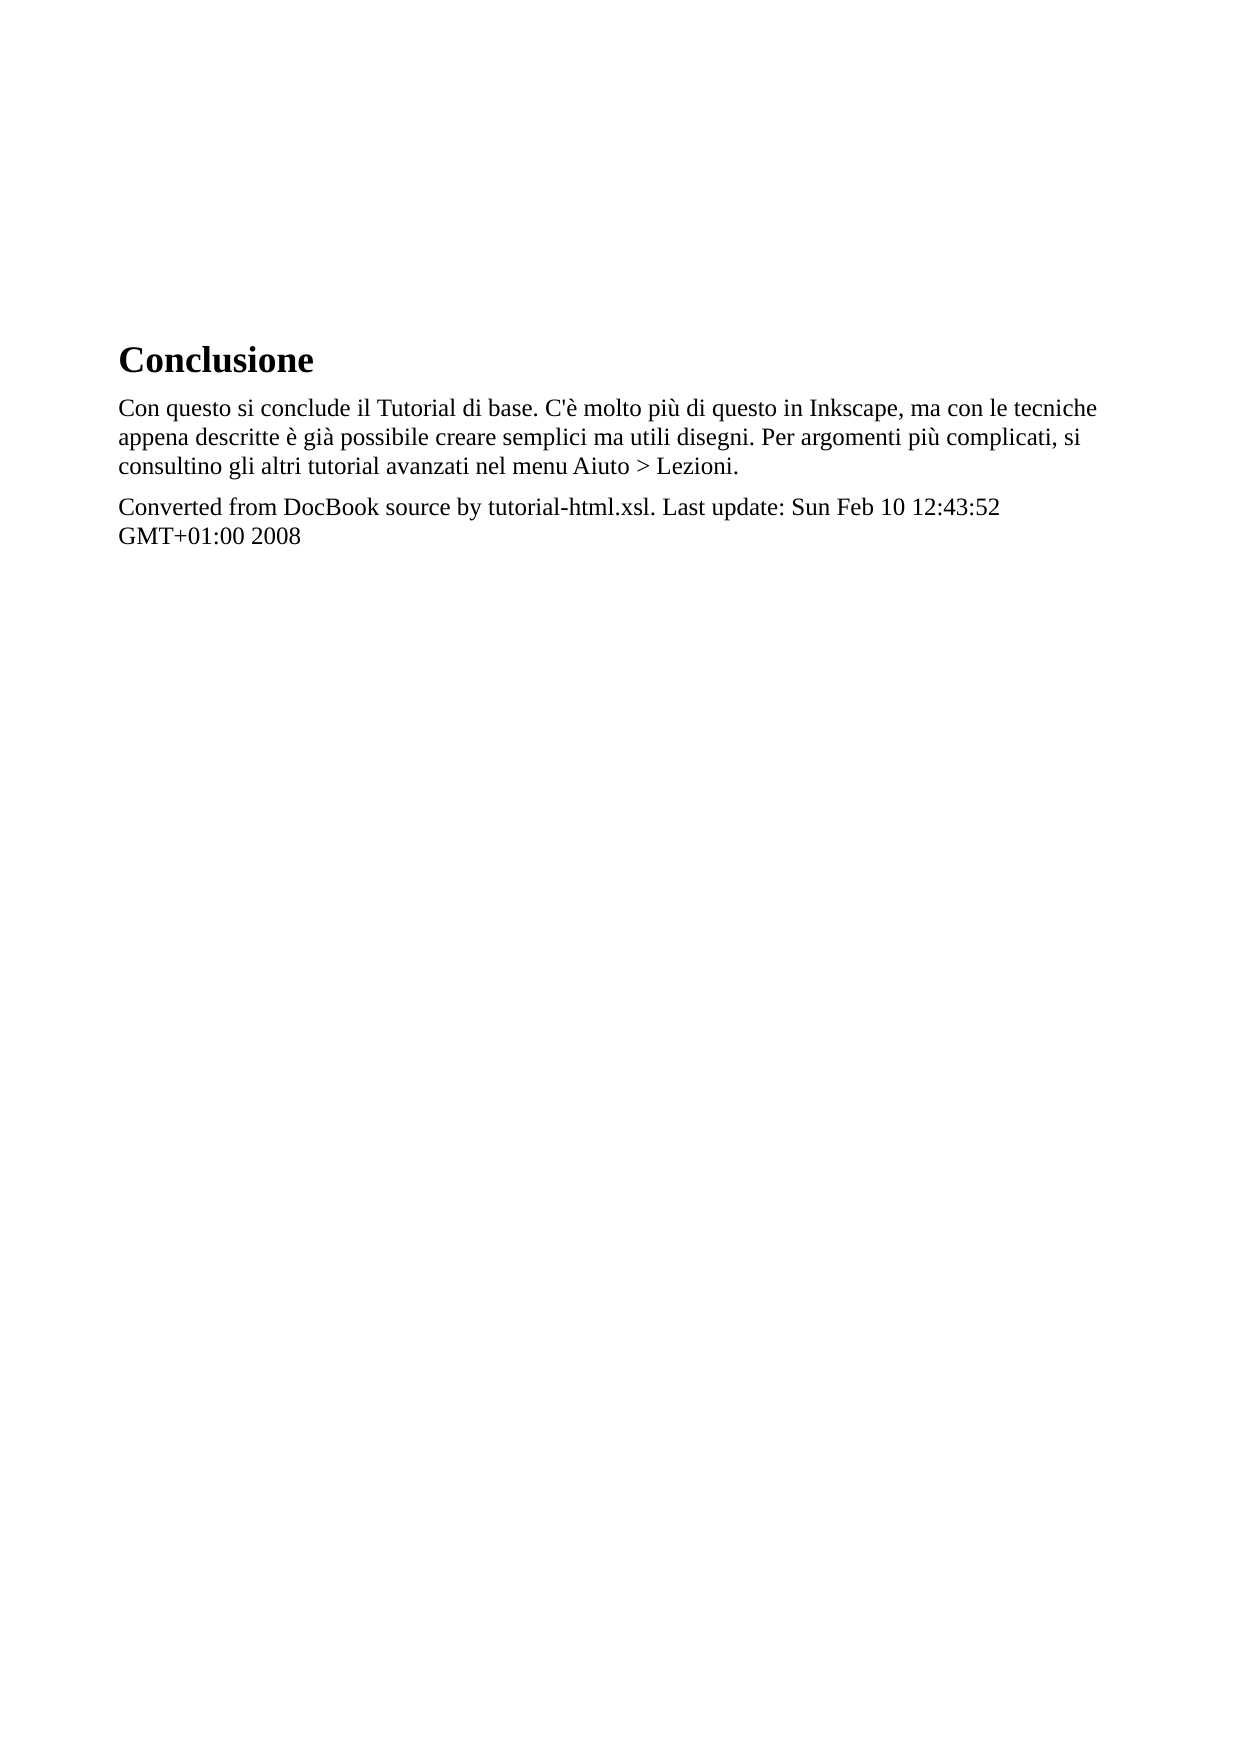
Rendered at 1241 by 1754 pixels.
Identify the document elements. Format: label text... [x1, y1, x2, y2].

subtitle Conclusione [118, 338, 1122, 381]
text Converted from DocBook source by tutorial-html.xsl. Last update: Sun Feb 10 12:43:52 GMT+01:00 2008 [118, 492, 1122, 549]
text Con questo si conclude il Tutorial di base. C'è molto più di questo in Inkscape, ma con le tecniche appena descritte è già possibile creare semplici ma utili disegni. Per argomenti più complicati, si consultino gli altri tutorial avanzati nel menu Aiuto > Lezioni. [118, 393, 1122, 479]
